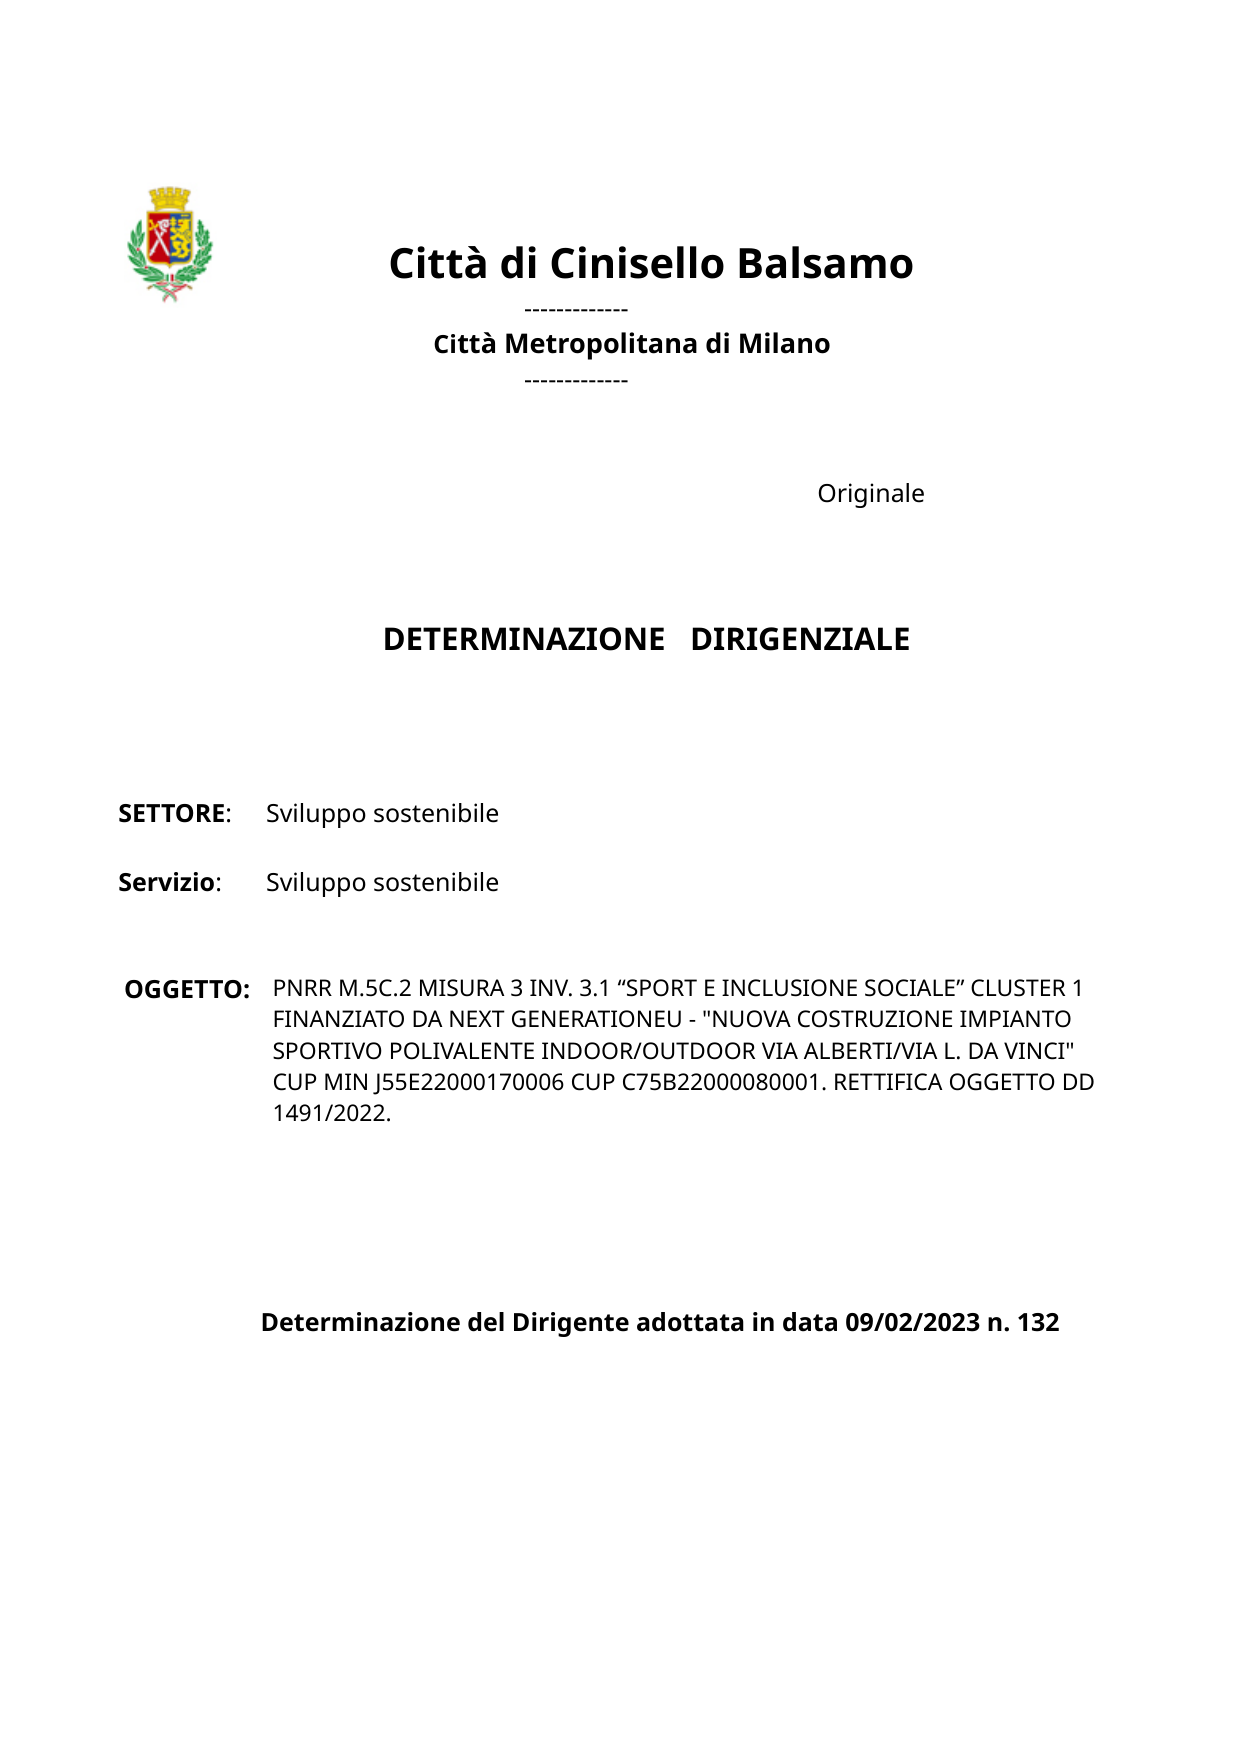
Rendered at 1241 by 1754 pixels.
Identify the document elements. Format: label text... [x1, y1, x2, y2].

table_header [118, 470, 620, 515]
table_header OGGETTO: [118, 966, 266, 1134]
text SETTORE: Sviluppo sostenibile [118, 796, 1122, 830]
picture [123, 182, 218, 308]
text Servizio: Sviluppo sostenibile [118, 864, 1122, 898]
table_header Città di Cinisello Balsamo ------------- Città Metropolitana di Milano ------------- [253, 177, 1123, 401]
table_header Originale [620, 470, 1122, 515]
table_header PNRR M.5C.2 MISURA 3 INV. 3.1 “SPORT E INCLUSIONE SOCIALE” CLUSTER 1 FINANZIATO DA NEXT GENERATIONEU - "NUOVA COSTRUZIONE IMPIANTO SPORTIVO POLIVALENTE INDOOR/OUTDOOR VIA ALBERTI/VIA L. DA VINCI" CUP MIN J55E22000170006 CUP C75B22000080001. RETTIFICA OGGETTO DD 1491/2022. [266, 966, 1123, 1134]
table_header [118, 177, 252, 401]
text DETERMINAZIONE DIRIGENZIALE [118, 617, 1122, 660]
text Determinazione del Dirigente adottata in data 09/02/2023 n. 132 [118, 1304, 1122, 1338]
